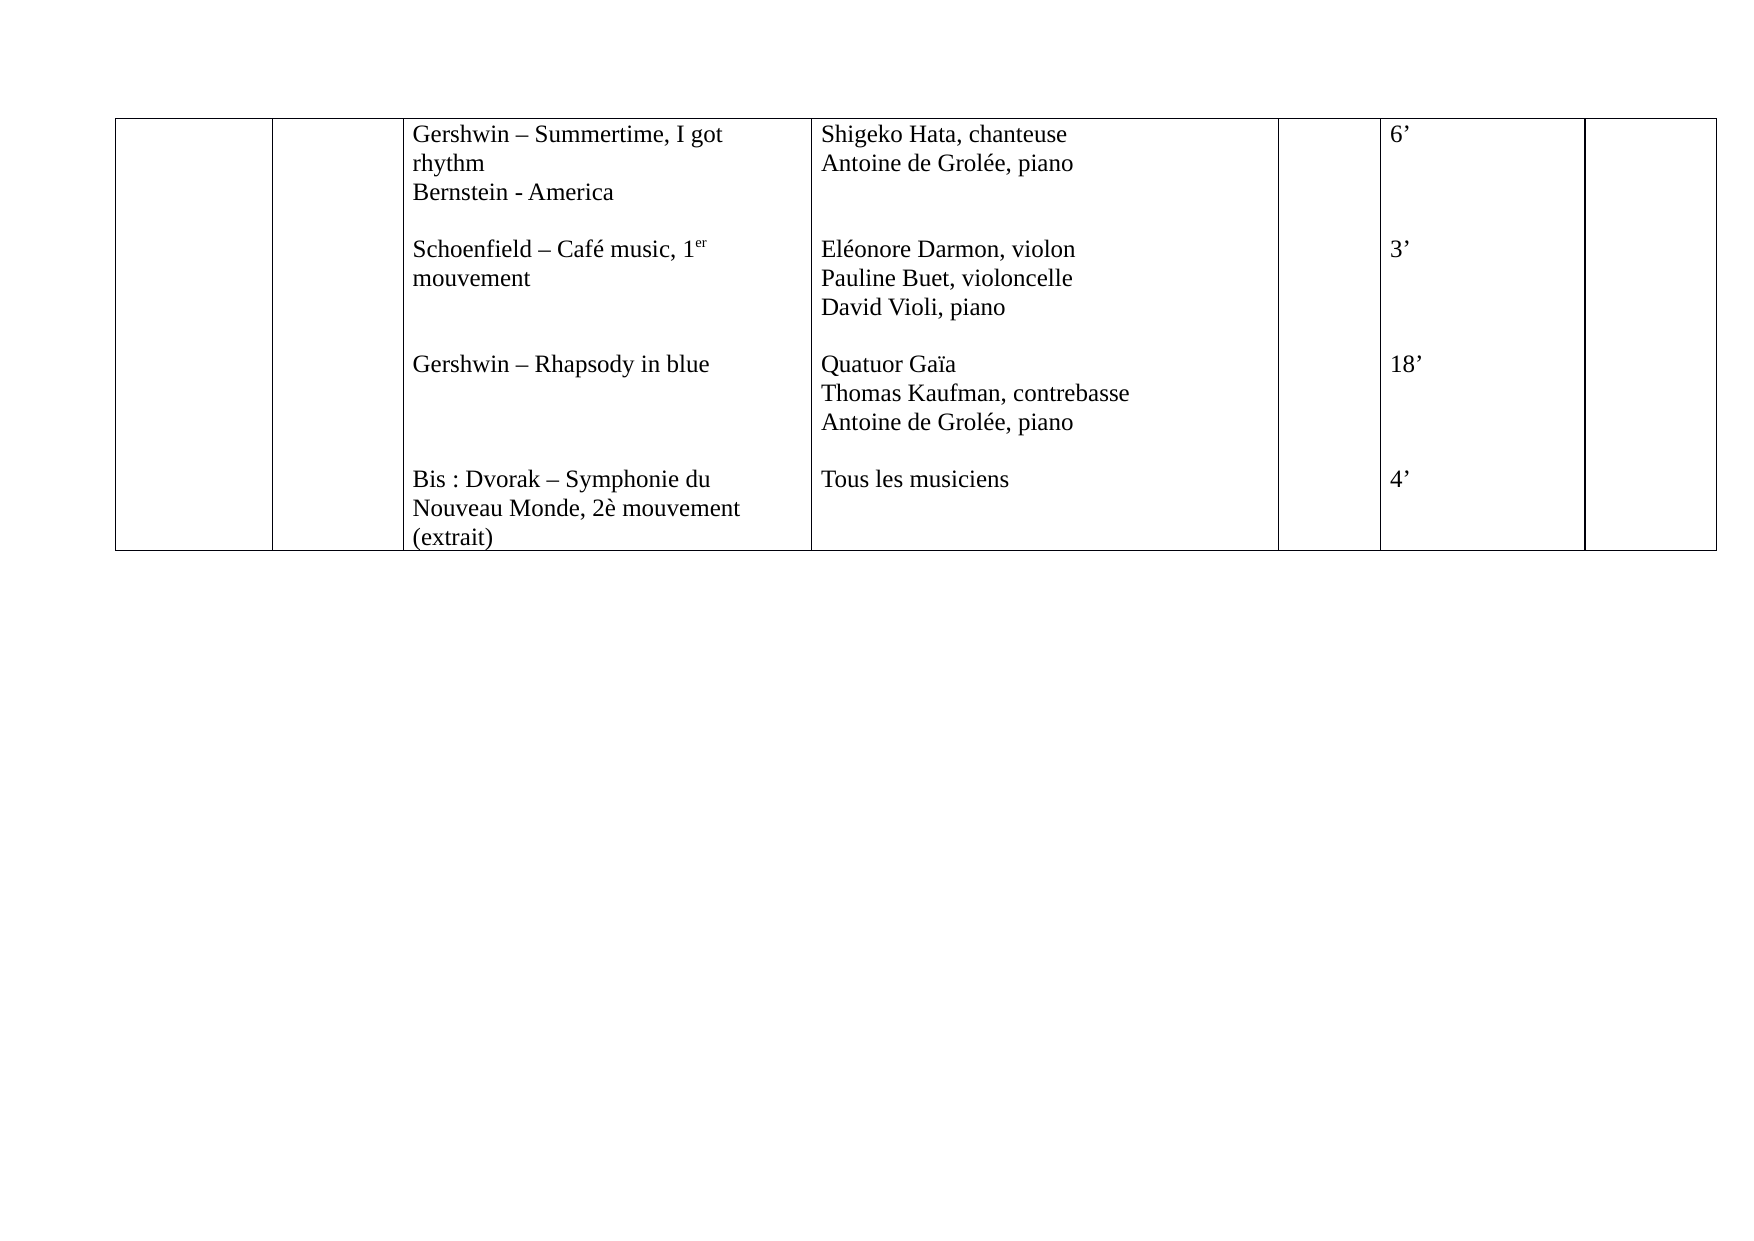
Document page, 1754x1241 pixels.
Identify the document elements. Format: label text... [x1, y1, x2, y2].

table_cell [273, 119, 403, 550]
table_cell [1586, 119, 1716, 550]
table_cell Gershwin – Summertime, I got rhythm Bernstein - America Schoenfield – Café music, 1er mouvement Gershwin – Rhapsody in blue Bis : Dvorak – Symphonie du Nouveau Monde, 2è mouvement (extrait) [404, 119, 811, 550]
table_cell Shigeko Hata, chanteuse Antoine de Grolée, piano Eléonore Darmon, violon Pauline Buet, violoncelle David Violi, piano Quatuor Gaïa Thomas Kaufman, contrebasse Antoine de Grolée, piano Tous les musiciens [812, 119, 1278, 550]
table_cell [1279, 119, 1380, 550]
table_cell 6’ 3’ 18’ 4’ [1381, 119, 1584, 550]
table_cell [116, 119, 272, 550]
